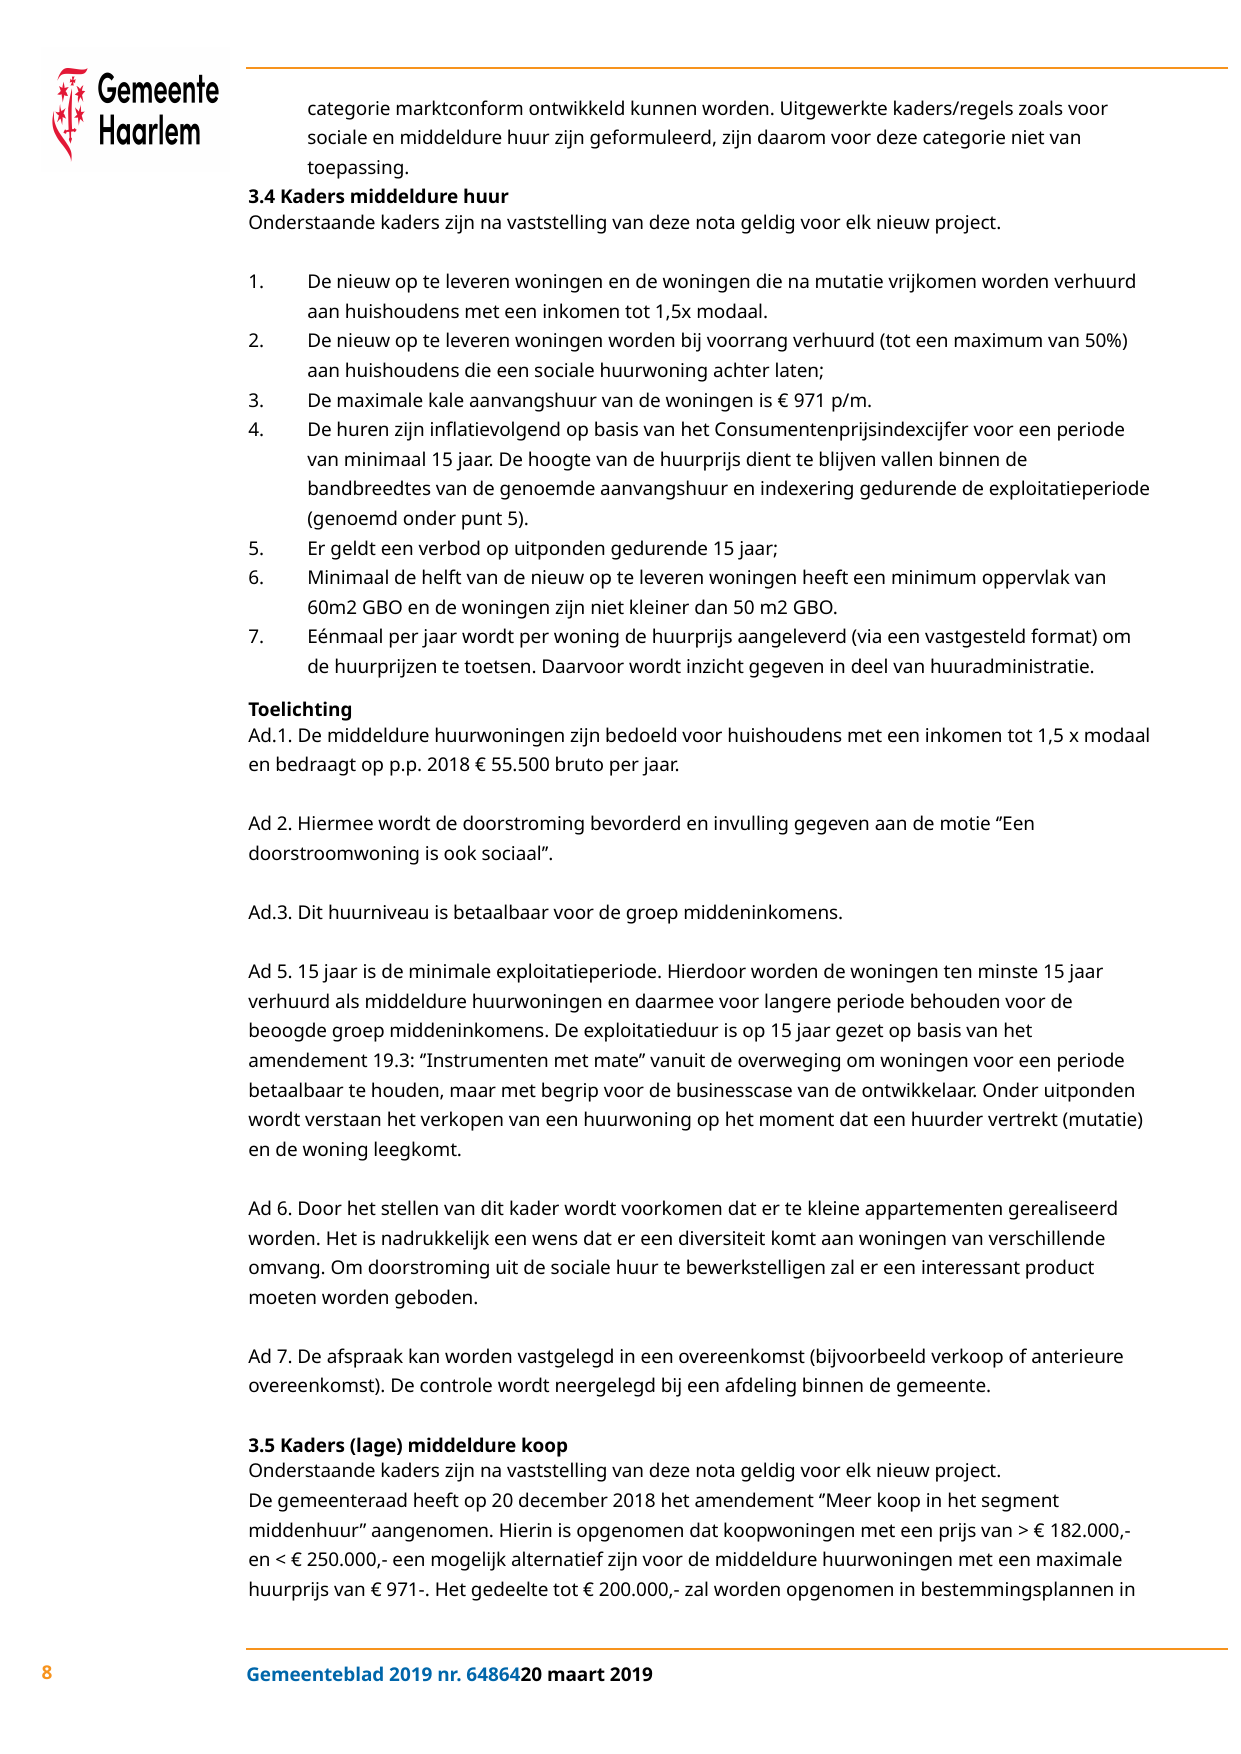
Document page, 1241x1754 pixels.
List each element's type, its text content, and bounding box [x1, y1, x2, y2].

list De nieuw op te leveren woningen worden bij voorrang verhuurd (tot een maximum van 50%) aan huishoudens die een sociale huurwoning achter laten; [248, 328, 1152, 383]
list De huren zijn inflatievolgend op basis van het Consumentenprijsindexcijfer voor een periode van minimaal 15 jaar. De hoogte van de huurprijs dient te blijven vallen binnen de bandbreedtes van de genoemde aanvangshuur en indexering gedurende de exploitatieperiode (genoemd onder punt 5). [248, 416, 1152, 531]
text Ad 5. 15 jaar is de minimale exploitatieperiode. Hierdoor worden de woningen ten minste 15 jaar verhuurd als middeldure huurwoningen en daarmee voor langere periode behouden voor de beoogde groep middeninkomens. De exploitatieduur is op 15 jaar gezet op basis van het amendement 19.3: ‘’Instrumenten met mate’’ vanuit de overweging om woningen voor een periode betaalbaar te houden, maar met begrip voor de businesscase van de ontwikkelaar. Onder uitponden wordt verstaan het verkopen van een huurwoning op het moment dat een huurder vertrekt (mutatie) en de woning leegkomt. [248, 958, 1152, 1162]
picture [41, 47, 231, 172]
text Toelichting [248, 696, 1152, 722]
list De nieuw op te leveren woningen en de woningen die na mutatie vrijkomen worden verhuurd aan huishoudens met een inkomen tot 1,5x modaal. [248, 268, 1152, 324]
text Ad.1. De middeldure huurwoningen zijn bedoeld voor huishoudens met een inkomen tot 1,5 x modaal en bedraagt op p.p. 2018 € 55.500 bruto per jaar. [248, 722, 1152, 777]
list Eénmaal per jaar wordt per woning de huurprijs aangeleverd (via een vastgesteld format) om de huurprijzen te toetsen. Daarvoor wordt inzicht gegeven in deel van huuradministratie. [248, 623, 1152, 679]
text Ad.3. Dit huurniveau is betaalbaar voor de groep middeninkomens. [248, 899, 1152, 925]
text Ad 7. De afspraak kan worden vastgelegd in een overeenkomst (bijvoorbeeld verkoop of anterieure overeenkomst). De controle wordt neergelegd bij een afdeling binnen de gemeente. [248, 1343, 1152, 1398]
list De maximale kale aanvangshuur van de woningen is € 971 p/m. [248, 387, 1152, 412]
list categorie marktconform ontwikkeld kunnen worden. Uitgewerkte kaders/regels zoals voor sociale en middeldure huur zijn geformuleerd, zijn daarom voor deze categorie niet van toepassing. [248, 95, 1152, 180]
text Ad 6. Door het stellen van dit kader wordt voorkomen dat er te kleine appartementen gerealiseerd worden. Het is nadrukkelijk een wens dat er een diversiteit komt aan woningen van verschillende omvang. Om doorstroming uit de sociale huur te bewerkstelligen zal er een interessant product moeten worden geboden. [248, 1195, 1152, 1310]
list Minimaal de helft van de nieuw op te leveren woningen heeft een minimum oppervlak van 60m2 GBO en de woningen zijn niet kleiner dan 50 m2 GBO. [248, 564, 1152, 619]
text Onderstaande kaders zijn na vaststelling van deze nota geldig voor elk nieuw project. [248, 209, 1152, 235]
list Er geldt een verbod op uitponden gedurende 15 jaar; [248, 535, 1152, 560]
text De gemeenteraad heeft op 20 december 2018 het amendement ‘’Meer koop in het segment middenhuur’’ aangenomen. Hierin is opgenomen dat koopwoningen met een prijs van > € 182.000,- en < € 250.000,- een mogelijk alternatief zijn voor de middeldure huurwoningen met een maximale huurprijs van € 971-. Het gedeelte tot € 200.000,- zal worden opgenomen in bestemmingsplannen in [248, 1487, 1152, 1602]
text Onderstaande kaders zijn na vaststelling van deze nota geldig voor elk nieuw project. [248, 1458, 1152, 1483]
text 3.4 Kaders middeldure huur [248, 183, 1152, 209]
text Ad 2. Hiermee wordt de doorstroming bevorderd en invulling gegeven aan de motie ‘’Een doorstroomwoning is ook sociaal’’. [248, 811, 1152, 866]
text 3.5 Kaders (lage) middeldure koop [248, 1432, 1152, 1458]
